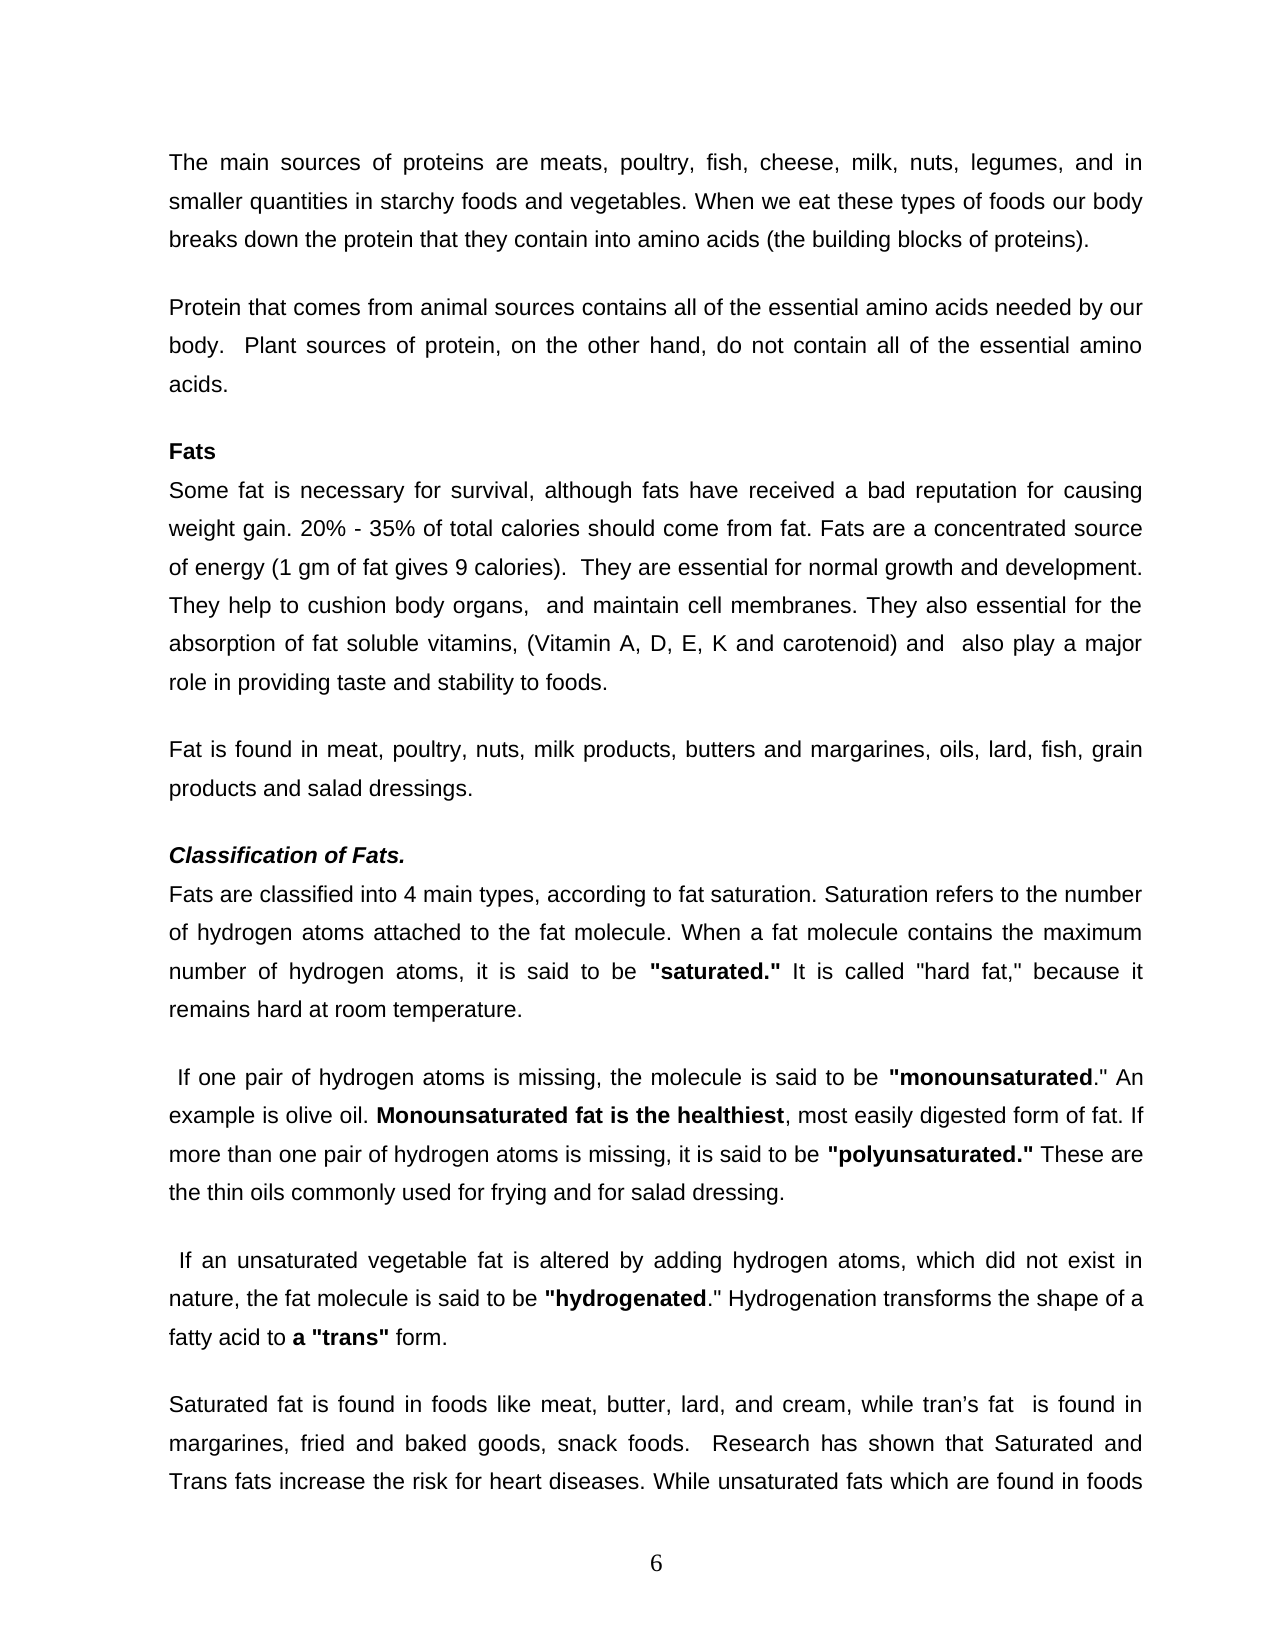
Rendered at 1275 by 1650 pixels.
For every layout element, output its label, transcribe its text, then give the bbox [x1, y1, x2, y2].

text If an unsaturated vegetable fat is altered by adding hydrogen atoms, which did not exist in nature, the fat molecule is said to be "hydrogenated." Hydrogenation transforms the shape of a fatty acid to a "trans" form. [169, 1247, 1144, 1350]
text Classification of Fats. [169, 843, 1144, 869]
text Protein that comes from animal sources contains all of the essential amino acids needed by our body. Plant sources of protein, on the other hand, do not contain all of the essential amino acids. [169, 294, 1144, 397]
text If one pair of hydrogen atoms is missing, the molecule is said to be "monounsaturated." An example is olive oil. Monounsaturated fat is the healthiest, most easily digested form of fat. If more than one pair of hydrogen atoms is missing, it is said to be "polyunsaturated." These are the thin oils commonly used for frying and for salad dressing. [169, 1064, 1144, 1206]
text Fats are classified into 4 main types, according to fat saturation. Saturation refers to the number of hydrogen atoms attached to the fat molecule. When a fat molecule contains the maximum number of hydrogen atoms, it is said to be "saturated." It is called "hard fat," because it remains hard at room temperature. [169, 882, 1144, 1023]
text The main sources of proteins are meats, poultry, fish, cheese, milk, nuts, legumes, and in smaller quantities in starchy foods and vegetables. When we eat these types of foods our body breaks down the protein that they contain into amino acids (the building blocks of proteins). [169, 150, 1144, 252]
text Some fat is necessary for survival, although fats have received a bad reputation for causing weight gain. 20% - 35% of total calories should come from fat. Fats are a concentrated source of energy (1 gm of fat gives 9 calories). They are essential for normal growth and development. They help to cushion body organs, and maintain cell membranes. They also essential for the absorption of fat soluble vitamins, (Vitamin A, D, E, K and carotenoid) and also play a major role in providing taste and stability to foods. [169, 477, 1144, 695]
text Fats [169, 439, 1144, 464]
text Saturated fat is found in foods like meat, butter, lard, and cream, while tran’s fat is found in margarines, fried and baked goods, snack foods. Research has shown that Saturated and Trans fats increase the risk for heart diseases. While unsaturated fats which are found in foods [169, 1392, 1144, 1494]
text Fat is found in meat, poultry, nuts, milk products, butters and margarines, oils, lard, fish, grain products and salad dressings. [169, 737, 1144, 801]
